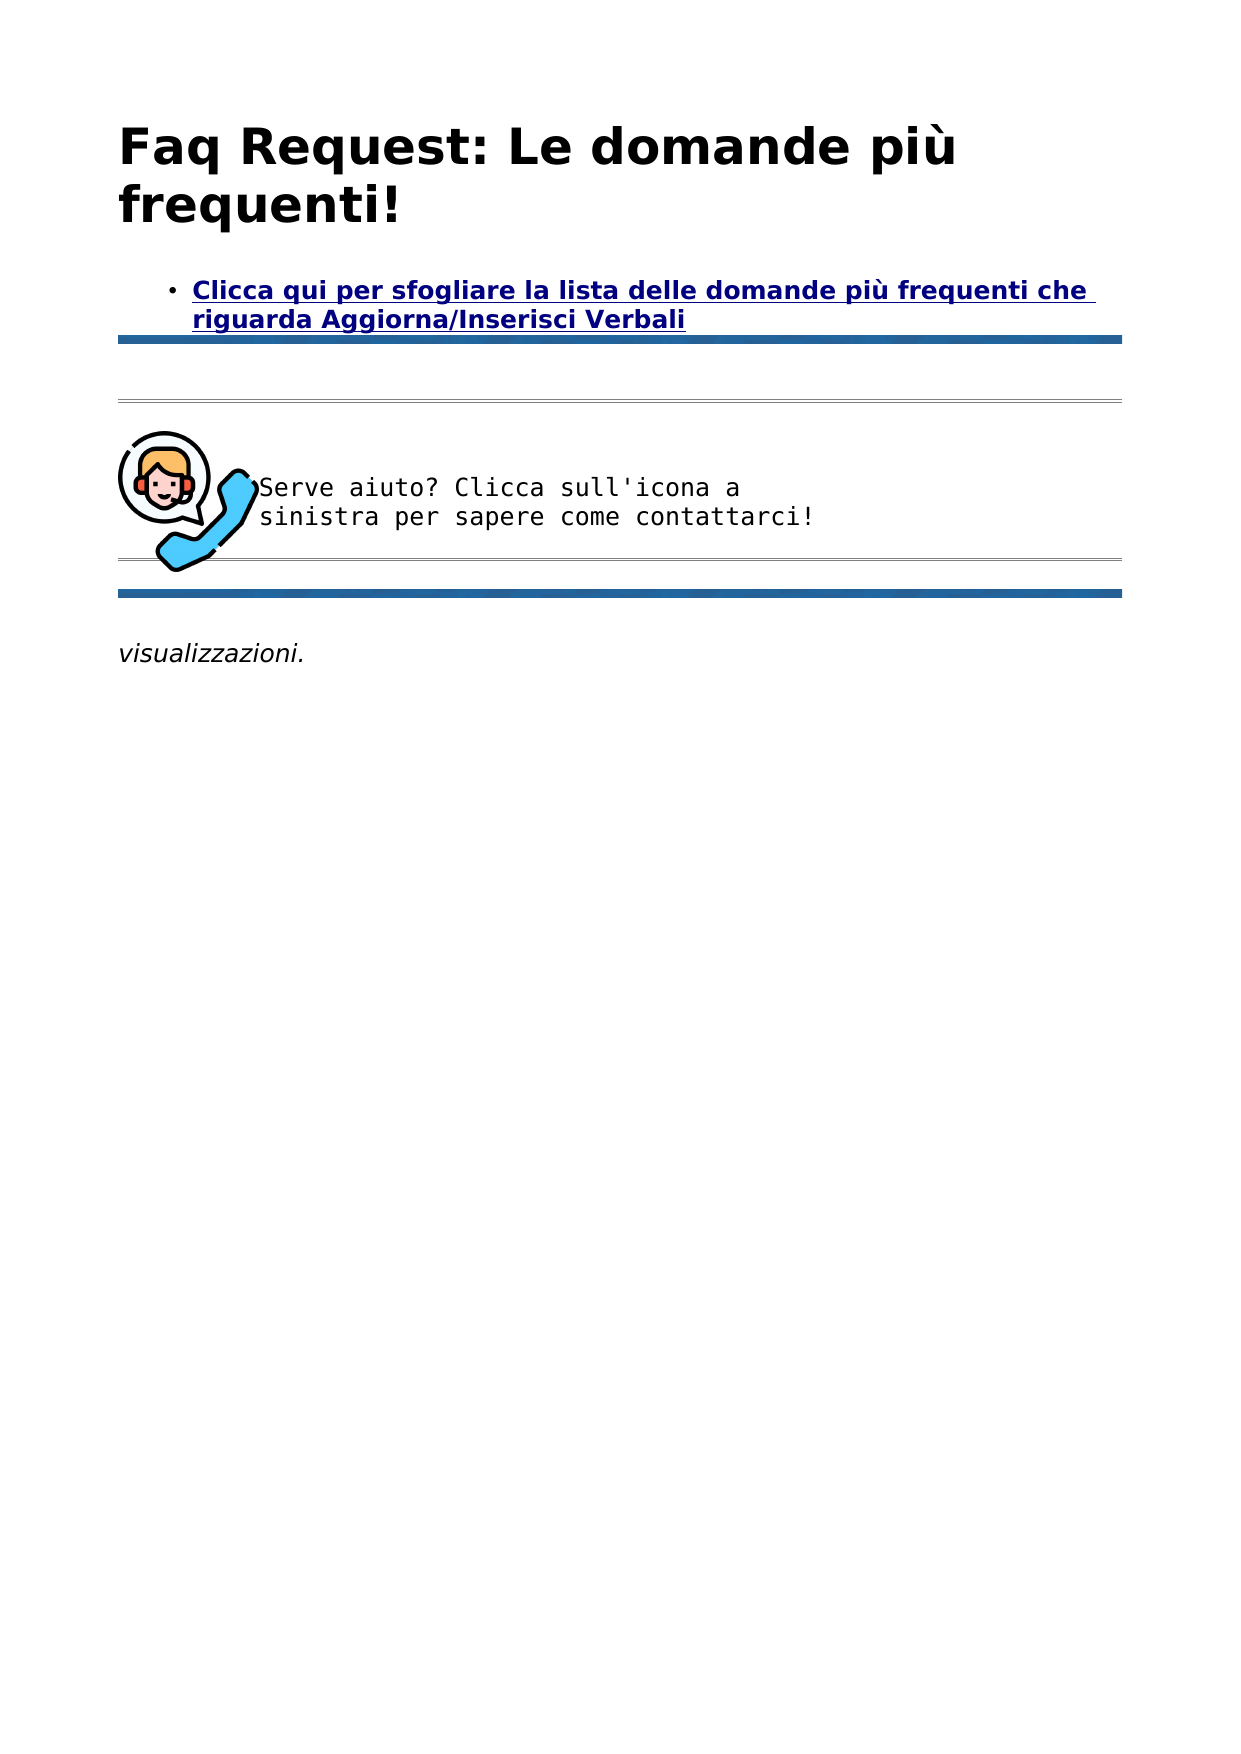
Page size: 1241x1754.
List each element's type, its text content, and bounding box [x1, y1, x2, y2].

picture [118, 335, 1123, 344]
list Clicca qui per sfogliare la lista delle domande più frequenti che riguarda Aggiorna/Inserisci Verbali [177, 277, 1122, 335]
picture [118, 589, 1123, 598]
text visualizzazioni. [118, 639, 1122, 668]
subtitle Faq Request: Le domande più frequenti! [118, 118, 1122, 234]
picture [118, 431, 259, 572]
text Serve aiuto? Clicca sull'icona a sinistra per sapere come contattarci! [259, 473, 1122, 531]
